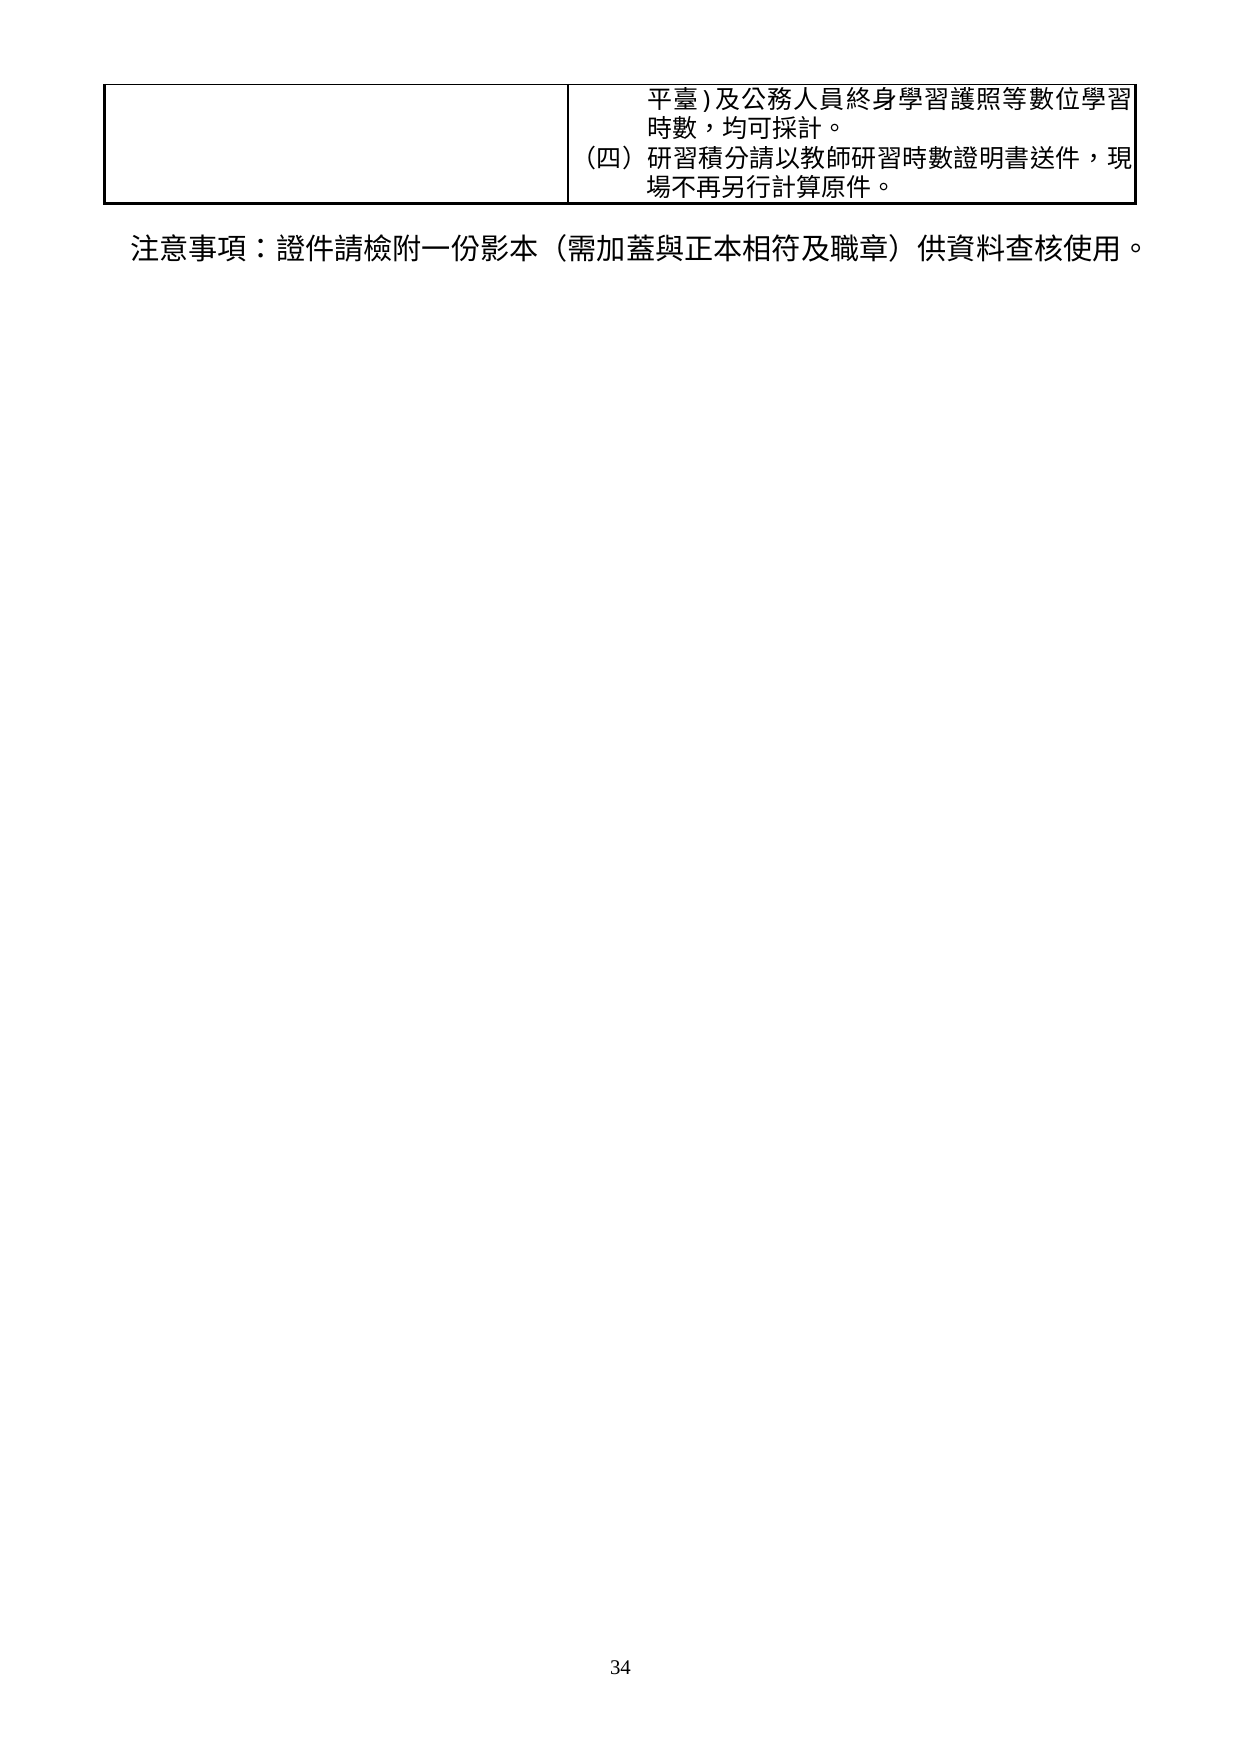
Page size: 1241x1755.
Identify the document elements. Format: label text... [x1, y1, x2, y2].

table_cell 平臺)及公務人員終身學習護照等數位學習時數，均可採計。 （四）研習積分請以教師研習時數證明書送件，現場不再另行計算原件。 [569, 85, 1134, 202]
text 注意事項：證件請檢附一份影本（需加蓋與正本相符及職章）供資料查核使用。 [130, 205, 1140, 268]
table_cell [106, 85, 567, 202]
